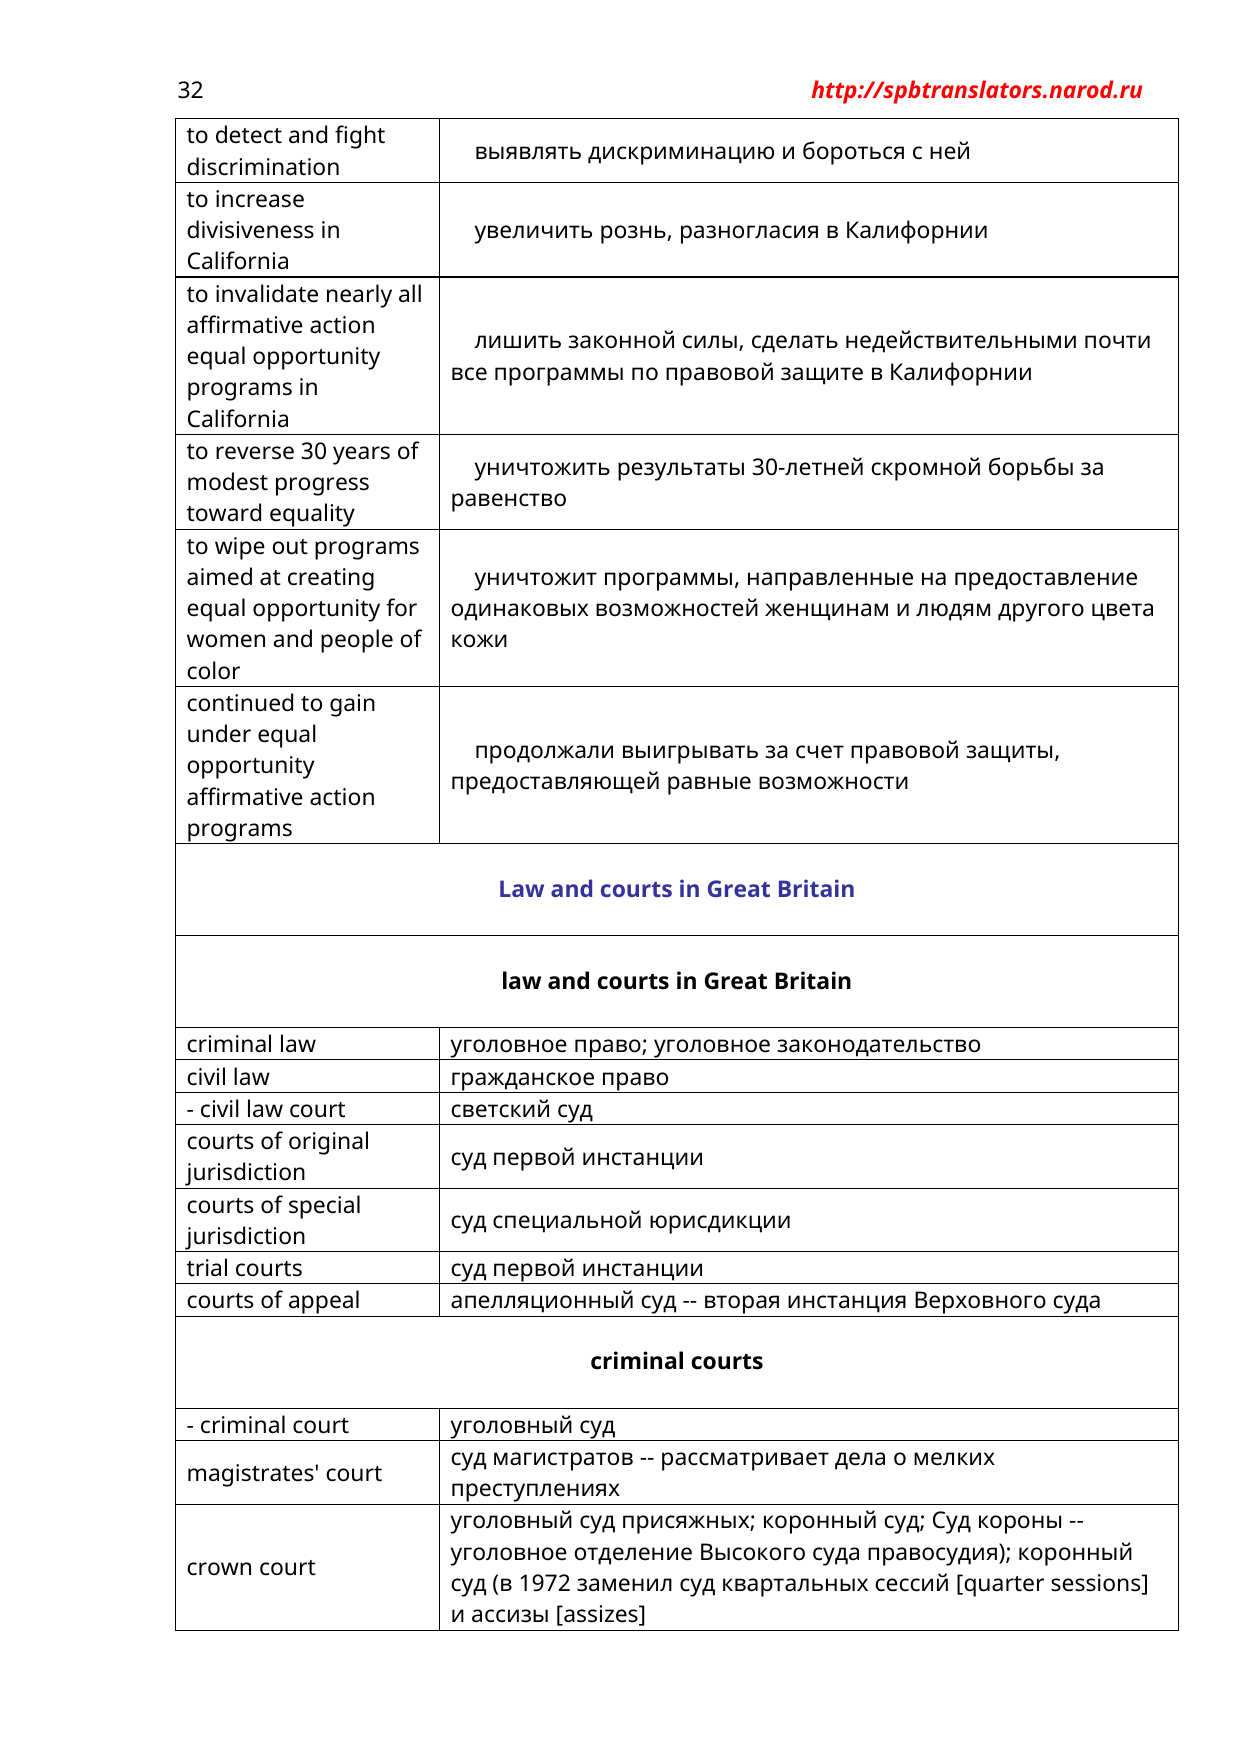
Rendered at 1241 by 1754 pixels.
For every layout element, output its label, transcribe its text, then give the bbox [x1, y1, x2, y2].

table_cell to increase divisiveness in California [176, 183, 439, 276]
table_cell civil law [176, 1060, 439, 1092]
table_cell - criminal court [176, 1409, 439, 1440]
table_cell уничтожить результаты 30-летней скромной борьбы за равенство [440, 435, 1178, 528]
table_cell апелляционный суд -- вторая инстанция Верховного суда [440, 1284, 1178, 1316]
table_cell courts of appeal [176, 1284, 439, 1316]
table_cell сontinued to gain under equal opportunity affirmative action programs [176, 687, 439, 843]
table_cell magistrates' court [176, 1441, 439, 1503]
table_cell уголовный суд присяжных; коронный суд; Суд короны -- уголовное отделение Высокого суда правосудия); коронный суд (в 1972 заменил суд квартальных сессий [quarter sessions] и ассизы [assizes] [440, 1505, 1178, 1629]
table_cell to wipe out programs aimed at creating equal opportunity for women and people of color [176, 530, 439, 686]
table_cell criminal law [176, 1028, 439, 1059]
table_cell crown court [176, 1505, 439, 1629]
table_cell criminal courts [176, 1317, 1178, 1408]
table_cell уничтожит программы, направленные на предоставление одинаковых возможностей женщинам и людям другого цвета кожи [440, 530, 1178, 686]
table_cell - civil law court [176, 1093, 439, 1124]
table_cell гражданское право [440, 1060, 1178, 1092]
table_cell лишить законной силы, сделать недействительными почти все программы по правовой защите в Калифорнии [440, 278, 1178, 434]
table_cell суд первой инстанции [440, 1252, 1178, 1283]
table_cell courts of special jurisdiction [176, 1189, 439, 1251]
table_cell law and courts in Great Britain [176, 936, 1178, 1027]
table_cell trial courts [176, 1252, 439, 1283]
table_cell courts of original jurisdiction [176, 1125, 439, 1187]
table_cell to detect and fight discrimination [176, 119, 439, 182]
table_cell выявлять дискриминацию и бороться с ней [440, 119, 1178, 182]
table_cell суд специальной юрисдикции [440, 1189, 1178, 1251]
table_cell Law and courts in Great Britain [176, 844, 1178, 935]
table_cell увеличить рознь, разногласия в Калифорнии [440, 183, 1178, 276]
table_cell суд магистратов -- рассматривает дела о мелких преступлениях [440, 1441, 1178, 1503]
table_cell продолжали выигрывать за счет правовой защиты, предоставляющей равные возможности [440, 687, 1178, 843]
table_cell to reverse 30 years of modest progress toward equality [176, 435, 439, 528]
table_cell to invalidate nearly all affirmative action equal opportunity programs in California [176, 278, 439, 434]
table_cell светский суд [440, 1093, 1178, 1124]
table_cell суд первой инстанции [440, 1125, 1178, 1187]
table_cell уголовный суд [440, 1409, 1178, 1440]
table_cell уголовное право; уголовное законодательство [440, 1028, 1178, 1059]
